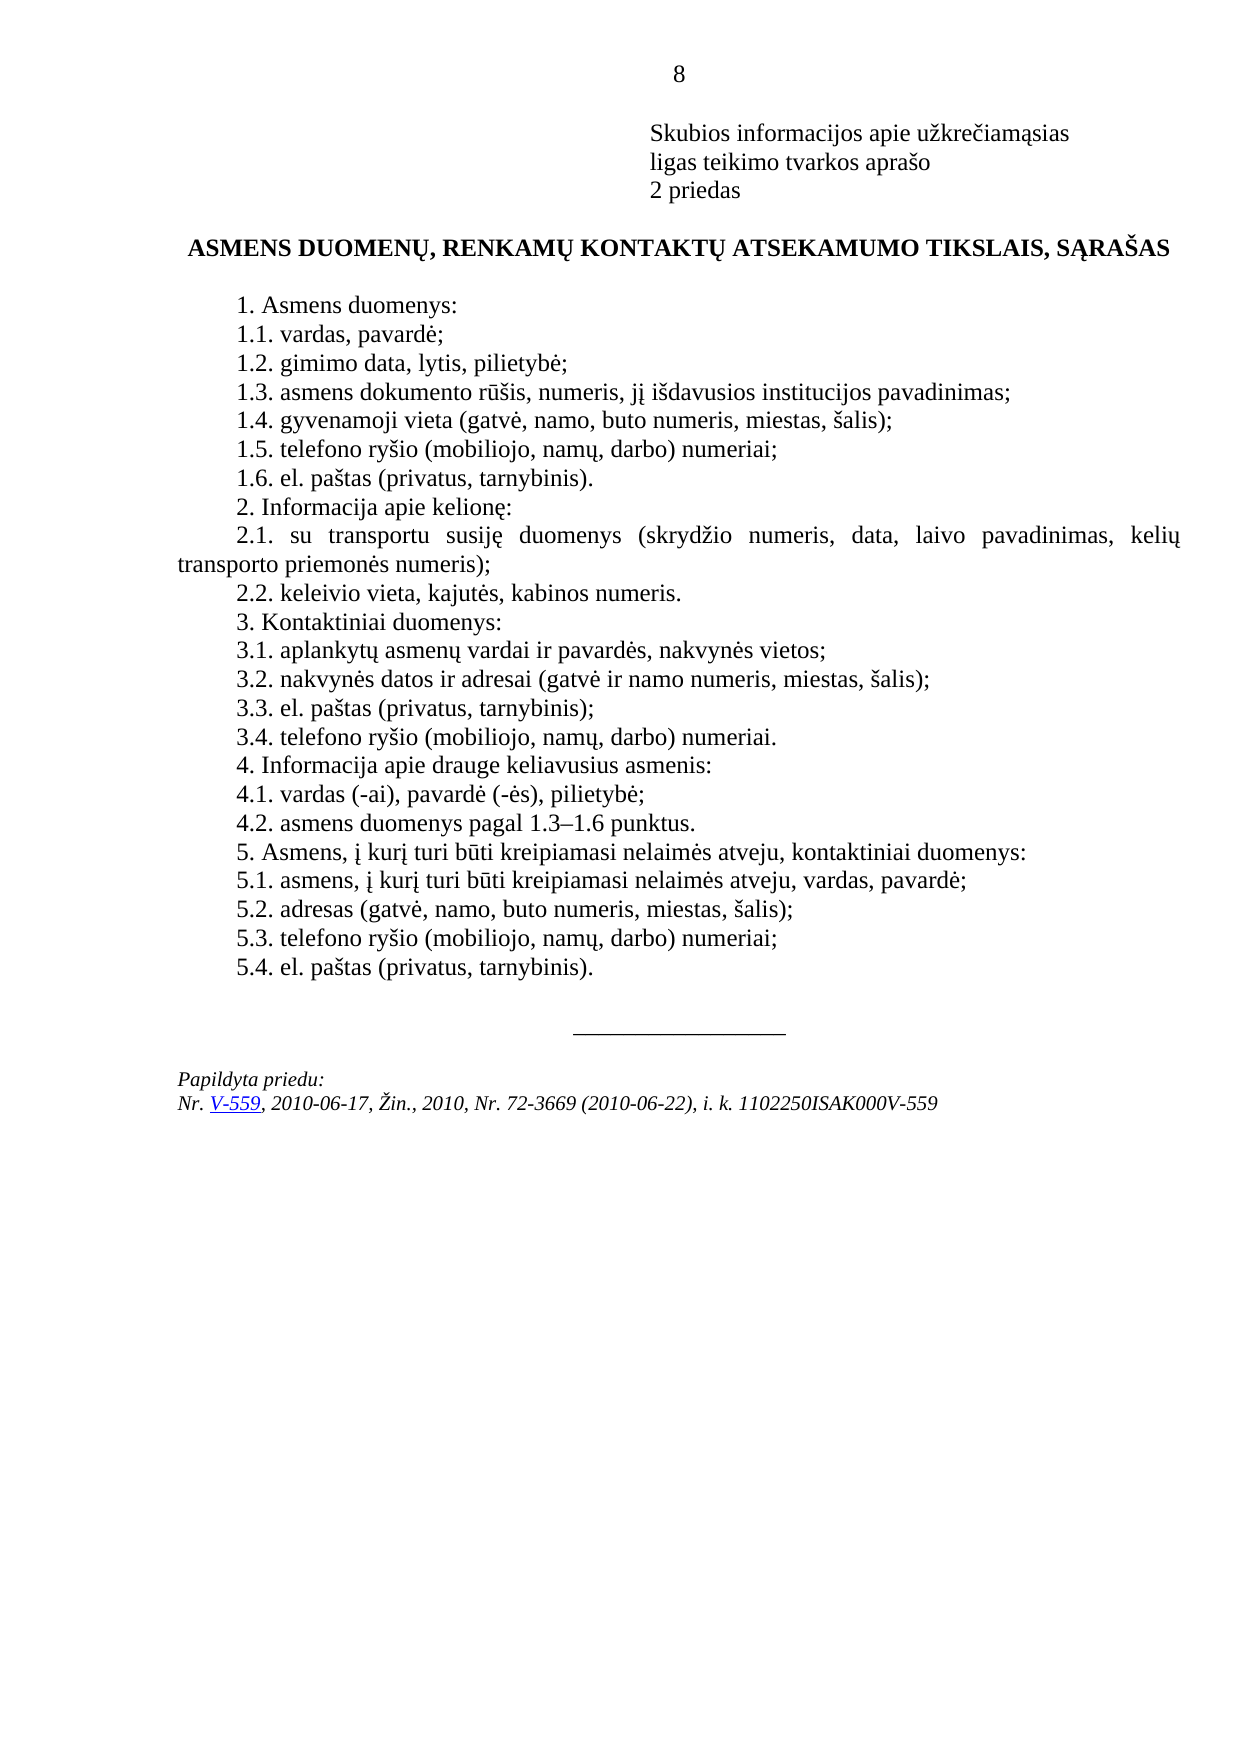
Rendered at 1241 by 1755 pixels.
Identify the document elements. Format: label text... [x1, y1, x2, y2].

text 5.2. adresas (gatvė, namo, buto numeris, miestas, šalis); [177, 894, 1181, 923]
text 5.1. asmens, į kurį turi būti kreipiamasi nelaimės atveju, vardas, pavardė; [177, 866, 1181, 894]
text 2 priedas [649, 176, 1181, 204]
text ASMENS DUOMENŲ, RENKAMŲ KONTAKTŲ ATSEKAMUMO TIKSLAIS, SĄRAŠAS [177, 233, 1181, 262]
text 1.6. el. paštas (privatus, tarnybinis). [177, 463, 1181, 492]
text 1.2. gimimo data, lytis, pilietybė; [177, 348, 1181, 377]
text 3.4. telefono ryšio (mobiliojo, namų, darbo) numeriai. [177, 722, 1181, 751]
text 4.1. vardas (-ai), pavardė (-ės), pilietybė; [177, 779, 1181, 808]
text 1.3. asmens dokumento rūšis, numeris, jį išdavusios institucijos pavadinimas; [177, 377, 1181, 406]
text 5. Asmens, į kurį turi būti kreipiamasi nelaimės atveju, kontaktiniai duomenys: [177, 837, 1181, 866]
text Papildyta priedu: [177, 1067, 1181, 1091]
text Nr. V-559, 2010-06-17, Žin., 2010, Nr. 72-3669 (2010-06-22), i. k. 1102250ISAK000V-559 [177, 1091, 1181, 1115]
text 2.1. su transportu susiję duomenys (skrydžio numeris, data, laivo pavadinimas, kelių transporto priemonės numeris); [177, 521, 1181, 578]
text 5.3. telefono ryšio (mobiliojo, namų, darbo) numeriai; [177, 923, 1181, 952]
text 1. Asmens duomenys: [177, 291, 1181, 319]
text 3. Kontaktiniai duomenys: [177, 607, 1181, 636]
text 3.2. nakvynės datos ir adresai (gatvė ir namo numeris, miestas, šalis); [177, 664, 1181, 693]
text 2.2. keleivio vieta, kajutės, kabinos numeris. [177, 578, 1181, 607]
text Skubios informacijos apie užkrečiamąsias [649, 118, 1181, 147]
text 1.5. telefono ryšio (mobiliojo, namų, darbo) numeriai; [177, 434, 1181, 463]
text ligas teikimo tvarkos aprašo [649, 147, 1181, 176]
text 4. Informacija apie drauge keliavusius asmenis: [177, 751, 1181, 779]
text 4.2. asmens duomenys pagal 1.3–1.6 punktus. [177, 808, 1181, 837]
text 1.1. vardas, pavardė; [177, 319, 1181, 348]
text _________________ [177, 1009, 1181, 1038]
text 5.4. el. paštas (privatus, tarnybinis). [177, 952, 1181, 981]
text 2. Informacija apie kelionę: [177, 492, 1181, 521]
text 3.3. el. paštas (privatus, tarnybinis); [177, 693, 1181, 722]
text 1.4. gyvenamoji vieta (gatvė, namo, buto numeris, miestas, šalis); [177, 406, 1181, 434]
text 3.1. aplankytų asmenų vardai ir pavardės, nakvynės vietos; [177, 636, 1181, 664]
